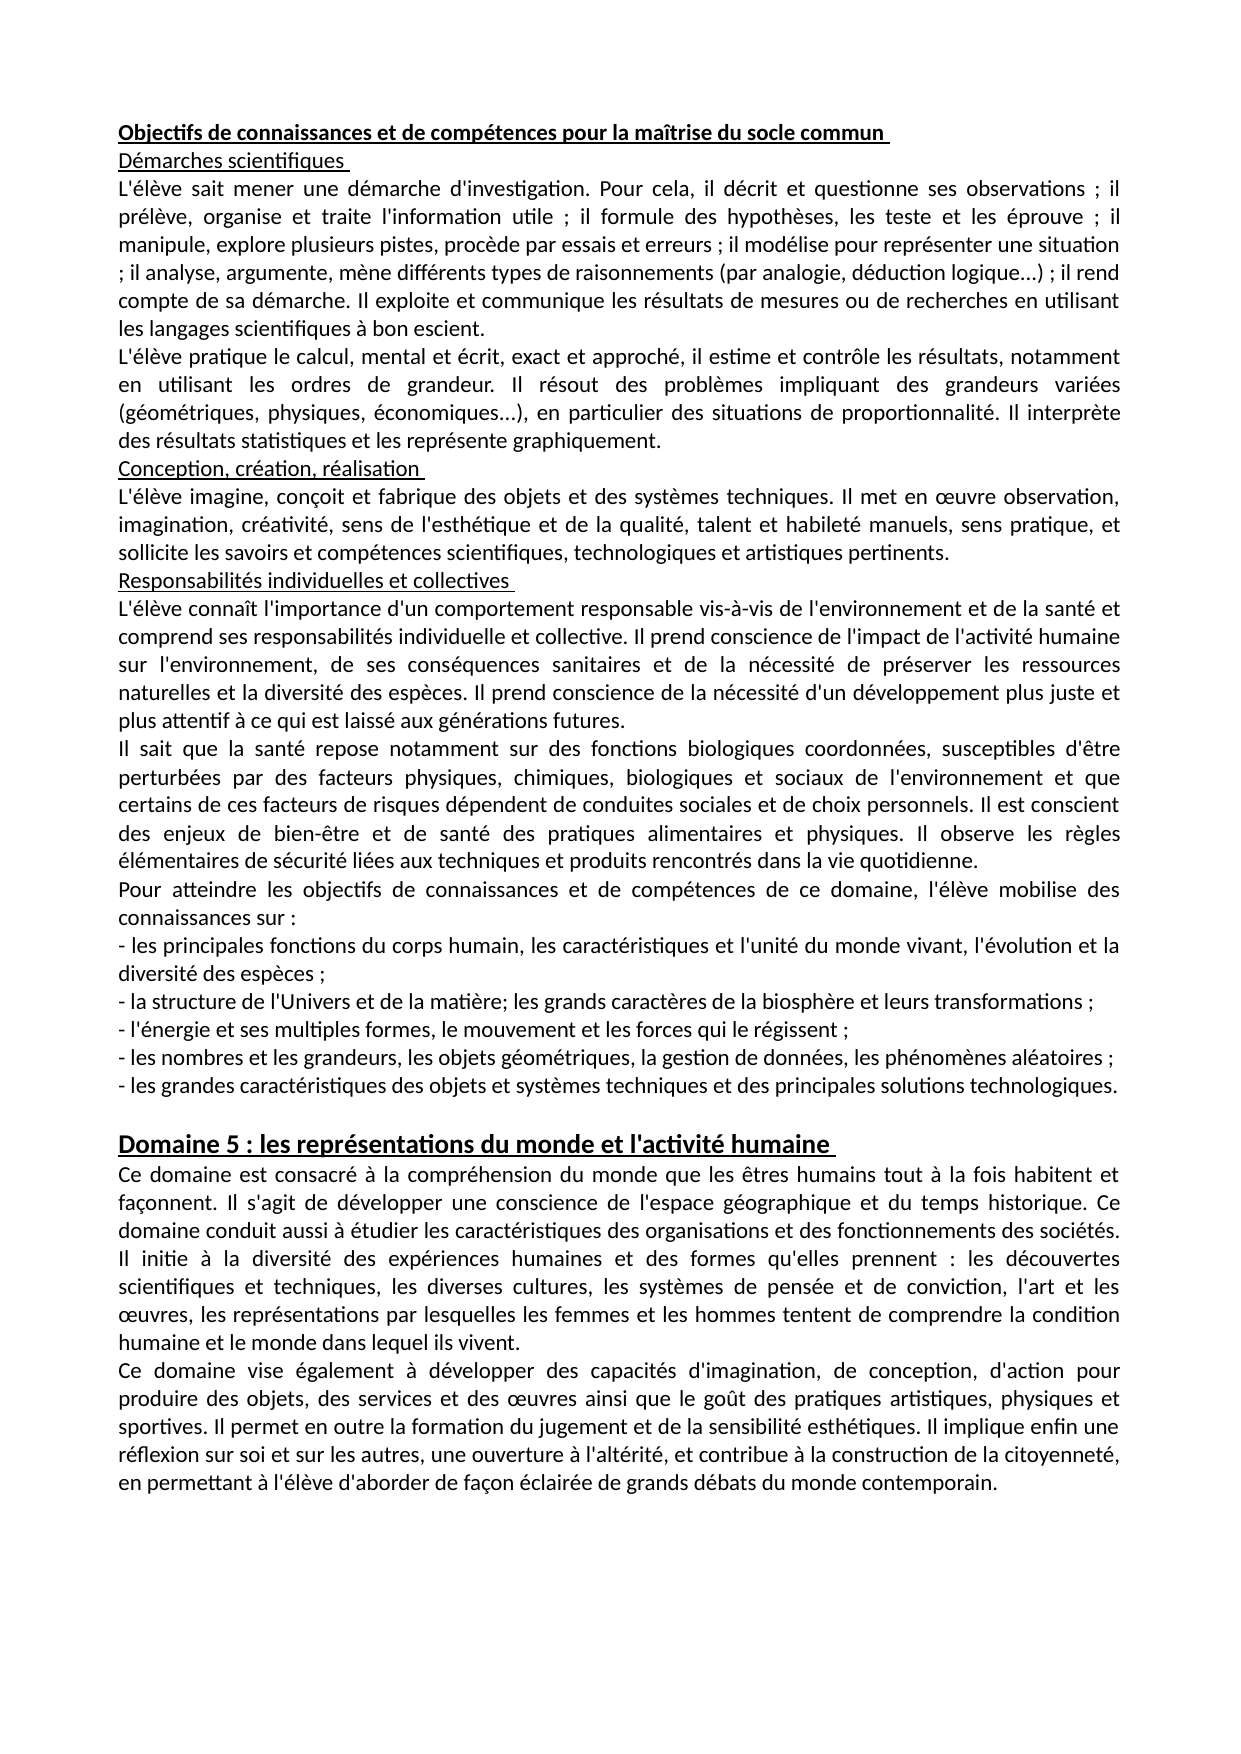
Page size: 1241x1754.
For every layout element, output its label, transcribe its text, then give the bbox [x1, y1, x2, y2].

text - les grandes caractéristiques des objets et systèmes techniques et des principales solutions technologiques. [118, 1071, 1122, 1099]
text Pour atteindre les objectifs de connaissances et de compétences de ce domaine, l'élève mobilise des connaissances sur : [118, 875, 1122, 931]
text Conception, création, réalisation [118, 454, 1122, 482]
text - l'énergie et ses multiples formes, le mouvement et les forces qui le régissent ; [118, 1015, 1122, 1043]
text Il sait que la santé repose notamment sur des fonctions biologiques coordonnées, susceptibles d'être perturbées par des facteurs physiques, chimiques, biologiques et sociaux de l'environnement et que certains de ces facteurs de risques dépendent de conduites sociales et de choix personnels. Il est conscient des enjeux de bien-être et de santé des pratiques alimentaires et physiques. Il observe les règles élémentaires de sécurité liées aux techniques et produits rencontrés dans la vie quotidienne. [118, 734, 1122, 875]
text - les principales fonctions du corps humain, les caractéristiques et l'unité du monde vivant, l'évolution et la diversité des espèces ; [118, 931, 1122, 987]
text Domaine 5 : les représentations du monde et l'activité humaine [118, 1127, 1122, 1160]
text L'élève connaît l'importance d'un comportement responsable vis-à-vis de l'environnement et de la santé et comprend ses responsabilités individuelle et collective. Il prend conscience de l'impact de l'activité humaine sur l'environnement, de ses conséquences sanitaires et de la nécessité de préserver les ressources naturelles et la diversité des espèces. Il prend conscience de la nécessité d'un développement plus juste et plus attentif à ce qui est laissé aux générations futures. [118, 594, 1122, 734]
text L'élève pratique le calcul, mental et écrit, exact et approché, il estime et contrôle les résultats, notamment en utilisant les ordres de grandeur. Il résout des problèmes impliquant des grandeurs variées (géométriques, physiques, économiques...), en particulier des situations de proportionnalité. Il interprète des résultats statistiques et les représente graphiquement. [118, 342, 1122, 454]
text Objectifs de connaissances et de compétences pour la maîtrise du socle commun [118, 118, 1122, 146]
text - les nombres et les grandeurs, les objets géométriques, la gestion de données, les phénomènes aléatoires ; [118, 1043, 1122, 1071]
text - la structure de l'Univers et de la matière; les grands caractères de la biosphère et leurs transformations ; [118, 987, 1122, 1015]
text Démarches scientifiques [118, 146, 1122, 174]
text Ce domaine est consacré à la compréhension du monde que les êtres humains tout à la fois habitent et façonnent. Il s'agit de développer une conscience de l'espace géographique et du temps historique. Ce domaine conduit aussi à étudier les caractéristiques des organisations et des fonctionnements des sociétés. Il initie à la diversité des expériences humaines et des formes qu'elles prennent : les découvertes scientifiques et techniques, les diverses cultures, les systèmes de pensée et de conviction, l'art et les œuvres, les représentations par lesquelles les femmes et les hommes tentent de comprendre la condition humaine et le monde dans lequel ils vivent. [118, 1160, 1122, 1356]
text L'élève sait mener une démarche d'investigation. Pour cela, il décrit et questionne ses observations ; il prélève, organise et traite l'information utile ; il formule des hypothèses, les teste et les éprouve ; il manipule, explore plusieurs pistes, procède par essais et erreurs ; il modélise pour représenter une situation ; il analyse, argumente, mène différents types de raisonnements (par analogie, déduction logique...) ; il rend compte de sa démarche. Il exploite et communique les résultats de mesures ou de recherches en utilisant les langages scientifiques à bon escient. [118, 174, 1122, 342]
text Responsabilités individuelles et collectives [118, 566, 1122, 594]
text Ce domaine vise également à développer des capacités d'imagination, de conception, d'action pour produire des objets, des services et des œuvres ainsi que le goût des pratiques artistiques, physiques et sportives. Il permet en outre la formation du jugement et de la sensibilité esthétiques. Il implique enfin une réflexion sur soi et sur les autres, une ouverture à l'altérité, et contribue à la construction de la citoyenneté, en permettant à l'élève d'aborder de façon éclairée de grands débats du monde contemporain. [118, 1356, 1122, 1496]
text L'élève imagine, conçoit et fabrique des objets et des systèmes techniques. Il met en œuvre observation, imagination, créativité, sens de l'esthétique et de la qualité, talent et habileté manuels, sens pratique, et sollicite les savoirs et compétences scientifiques, technologiques et artistiques pertinents. [118, 482, 1122, 566]
